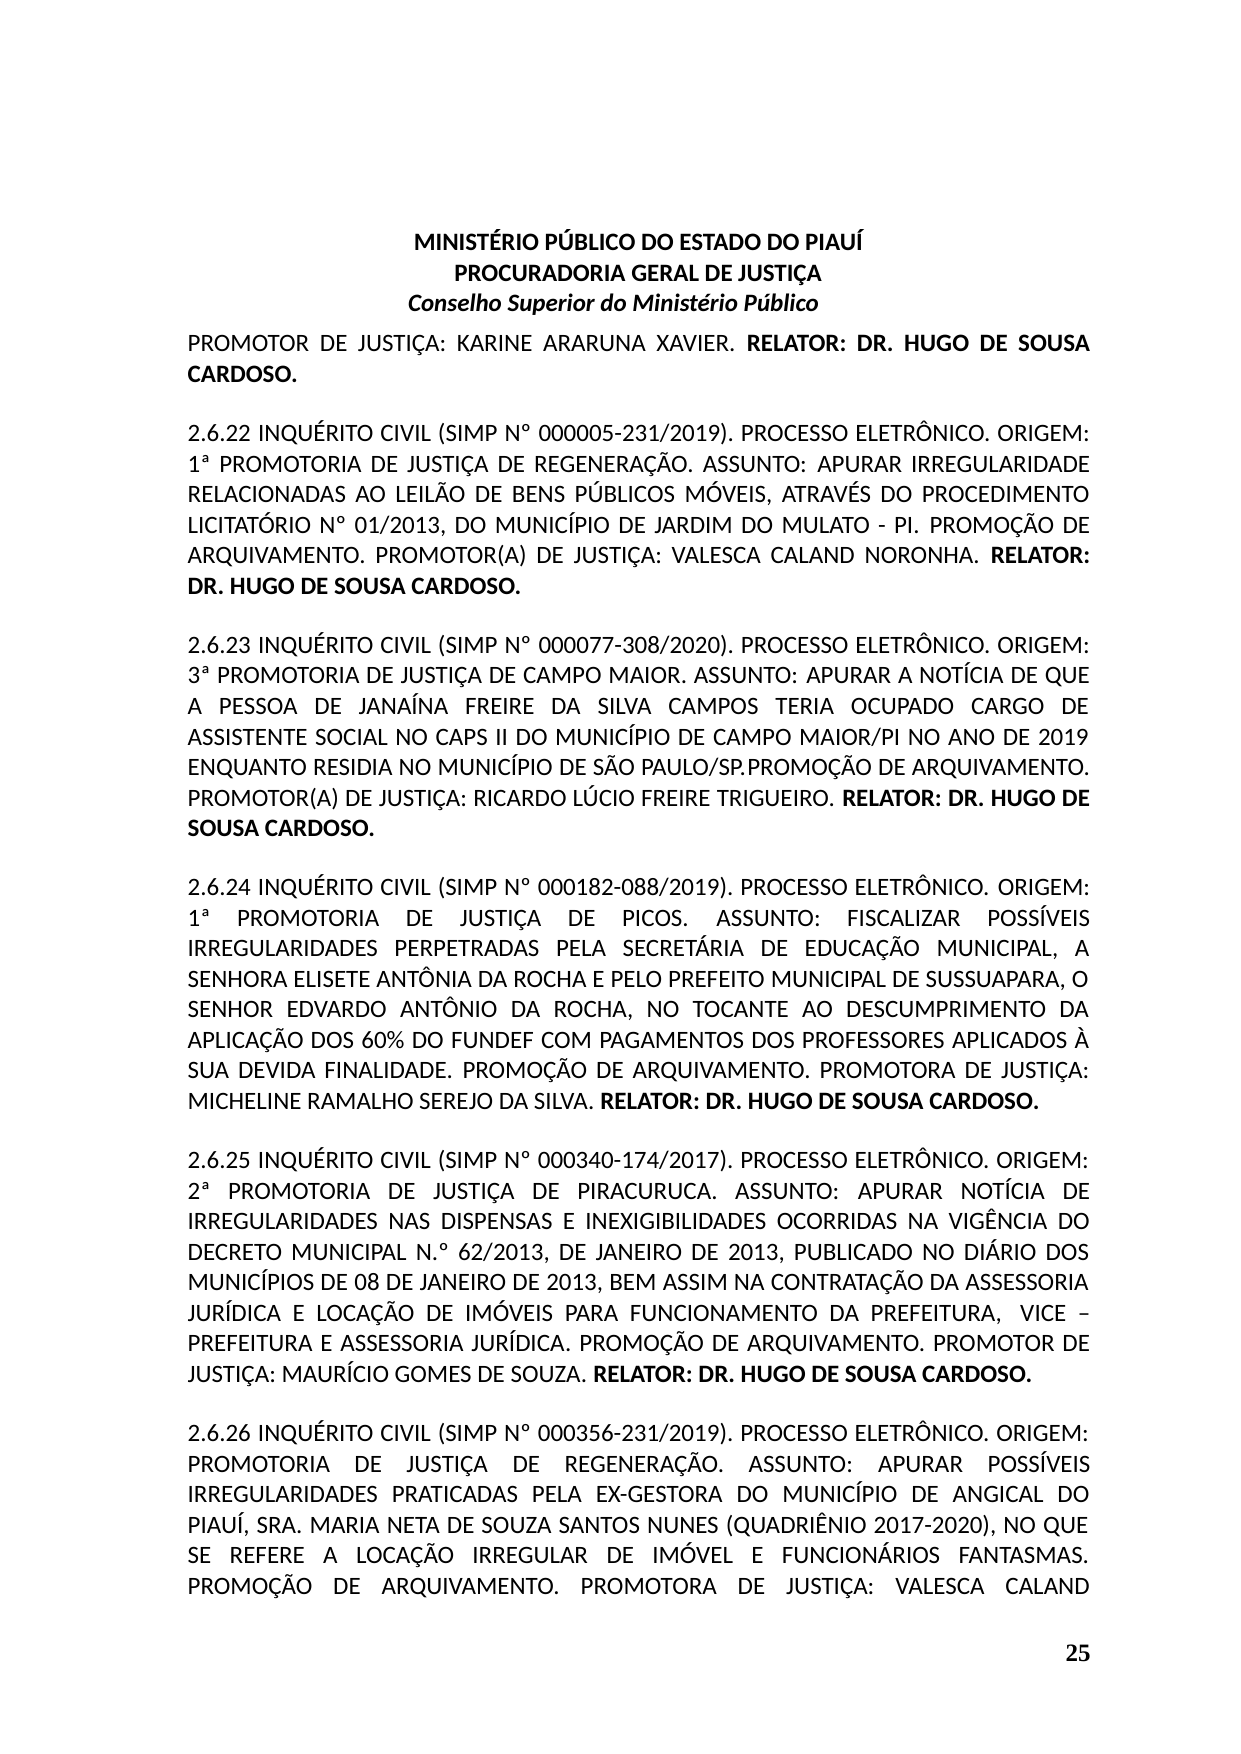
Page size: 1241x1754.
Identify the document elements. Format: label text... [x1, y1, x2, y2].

text 2.6.23 INQUÉRITO CIVIL (SIMP Nº 000077-308/2020). PROCESSO ELETRÔNICO. ORIGEM: 3ª PROMOTORIA DE JUSTIÇA DE CAMPO MAIOR. ASSUNTO: APURAR A NOTÍCIA DE QUE A PESSOA DE JANAÍNA FREIRE DA SILVA CAMPOS TERIA OCUPADO CARGO DE ASSISTENTE SOCIAL NO CAPS II DO MUNICÍPIO DE CAMPO MAIOR/PI NO ANO DE 2019 ENQUANTO RESIDIA NO MUNICÍPIO DE SÃO PAULO/SP.PROMOÇÃO DE ARQUIVAMENTO. PROMOTOR(A) DE JUSTIÇA: RICARDO LÚCIO FREIRE TRIGUEIRO. RELATOR: DR. HUGO DE SOUSA CARDOSO. [187, 629, 1090, 843]
text 2.6.25 INQUÉRITO CIVIL (SIMP Nº 000340-174/2017). PROCESSO ELETRÔNICO. ORIGEM: 2ª PROMOTORIA DE JUSTIÇA DE PIRACURUCA. ASSUNTO: APURAR NOTÍCIA DE IRREGULARIDADES NAS DISPENSAS E INEXIGIBILIDADES OCORRIDAS NA VIGÊNCIA DO DECRETO MUNICIPAL N.º 62/2013, DE JANEIRO DE 2013, PUBLICADO NO DIÁRIO DOS MUNICÍPIOS DE 08 DE JANEIRO DE 2013, BEM ASSIM NA CONTRATAÇÃO DA ASSESSORIA JURÍDICA E LOCAÇÃO DE IMÓVEIS PARA FUNCIONAMENTO DA PREFEITURA, VICE – PREFEITURA E ASSESSORIA JURÍDICA. PROMOÇÃO DE ARQUIVAMENTO. PROMOTOR DE JUSTIÇA: MAURÍCIO GOMES DE SOUZA. RELATOR: DR. HUGO DE SOUSA CARDOSO. [187, 1144, 1090, 1389]
text 2.6.22 INQUÉRITO CIVIL (SIMP Nº 000005-231/2019). PROCESSO ELETRÔNICO. ORIGEM: 1ª PROMOTORIA DE JUSTIÇA DE REGENERAÇÃO. ASSUNTO: APURAR IRREGULARIDADE RELACIONADAS AO LEILÃO DE BENS PÚBLICOS MÓVEIS, ATRAVÉS DO PROCEDIMENTO LICITATÓRIO Nº 01/2013, DO MUNICÍPIO DE JARDIM DO MULATO - PI. PROMOÇÃO DE ARQUIVAMENTO. PROMOTOR(A) DE JUSTIÇA: VALESCA CALAND NORONHA. RELATOR: DR. HUGO DE SOUSA CARDOSO. [187, 417, 1090, 600]
text 2.6.26 INQUÉRITO CIVIL (SIMP Nº 000356-231/2019). PROCESSO ELETRÔNICO. ORIGEM: PROMOTORIA DE JUSTIÇA DE REGENERAÇÃO. ASSUNTO: APURAR POSSÍVEIS IRREGULARIDADES PRATICADAS PELA EX-GESTORA DO MUNICÍPIO DE ANGICAL DO PIAUÍ, SRA. MARIA NETA DE SOUZA SANTOS NUNES (QUADRIÊNIO 2017-2020), NO QUE SE REFERE A LOCAÇÃO IRREGULAR DE IMÓVEL E FUNCIONÁRIOS FANTASMAS. PROMOÇÃO DE ARQUIVAMENTO. PROMOTORA DE JUSTIÇA: VALESCA CALAND [187, 1417, 1090, 1601]
text 2.6.24 INQUÉRITO CIVIL (SIMP Nº 000182-088/2019). PROCESSO ELETRÔNICO. ORIGEM: 1ª PROMOTORIA DE JUSTIÇA DE PICOS. ASSUNTO: FISCALIZAR POSSÍVEIS IRREGULARIDADES PERPETRADAS PELA SECRETÁRIA DE EDUCAÇÃO MUNICIPAL, A SENHORA ELISETE ANTÔNIA DA ROCHA E PELO PREFEITO MUNICIPAL DE SUSSUAPARA, O SENHOR EDVARDO ANTÔNIO DA ROCHA, NO TOCANTE AO DESCUMPRIMENTO DA APLICAÇÃO DOS 60% DO FUNDEF COM PAGAMENTOS DOS PROFESSORES APLICADOS À SUA DEVIDA FINALIDADE. PROMOÇÃO DE ARQUIVAMENTO. PROMOTORA DE JUSTIÇA: MICHELINE RAMALHO SEREJO DA SILVA. RELATOR: DR. HUGO DE SOUSA CARDOSO. [187, 872, 1090, 1116]
text PROMOTOR DE JUSTIÇA: KARINE ARARUNA XAVIER. RELATOR: DR. HUGO DE SOUSA CARDOSO. [187, 327, 1090, 388]
